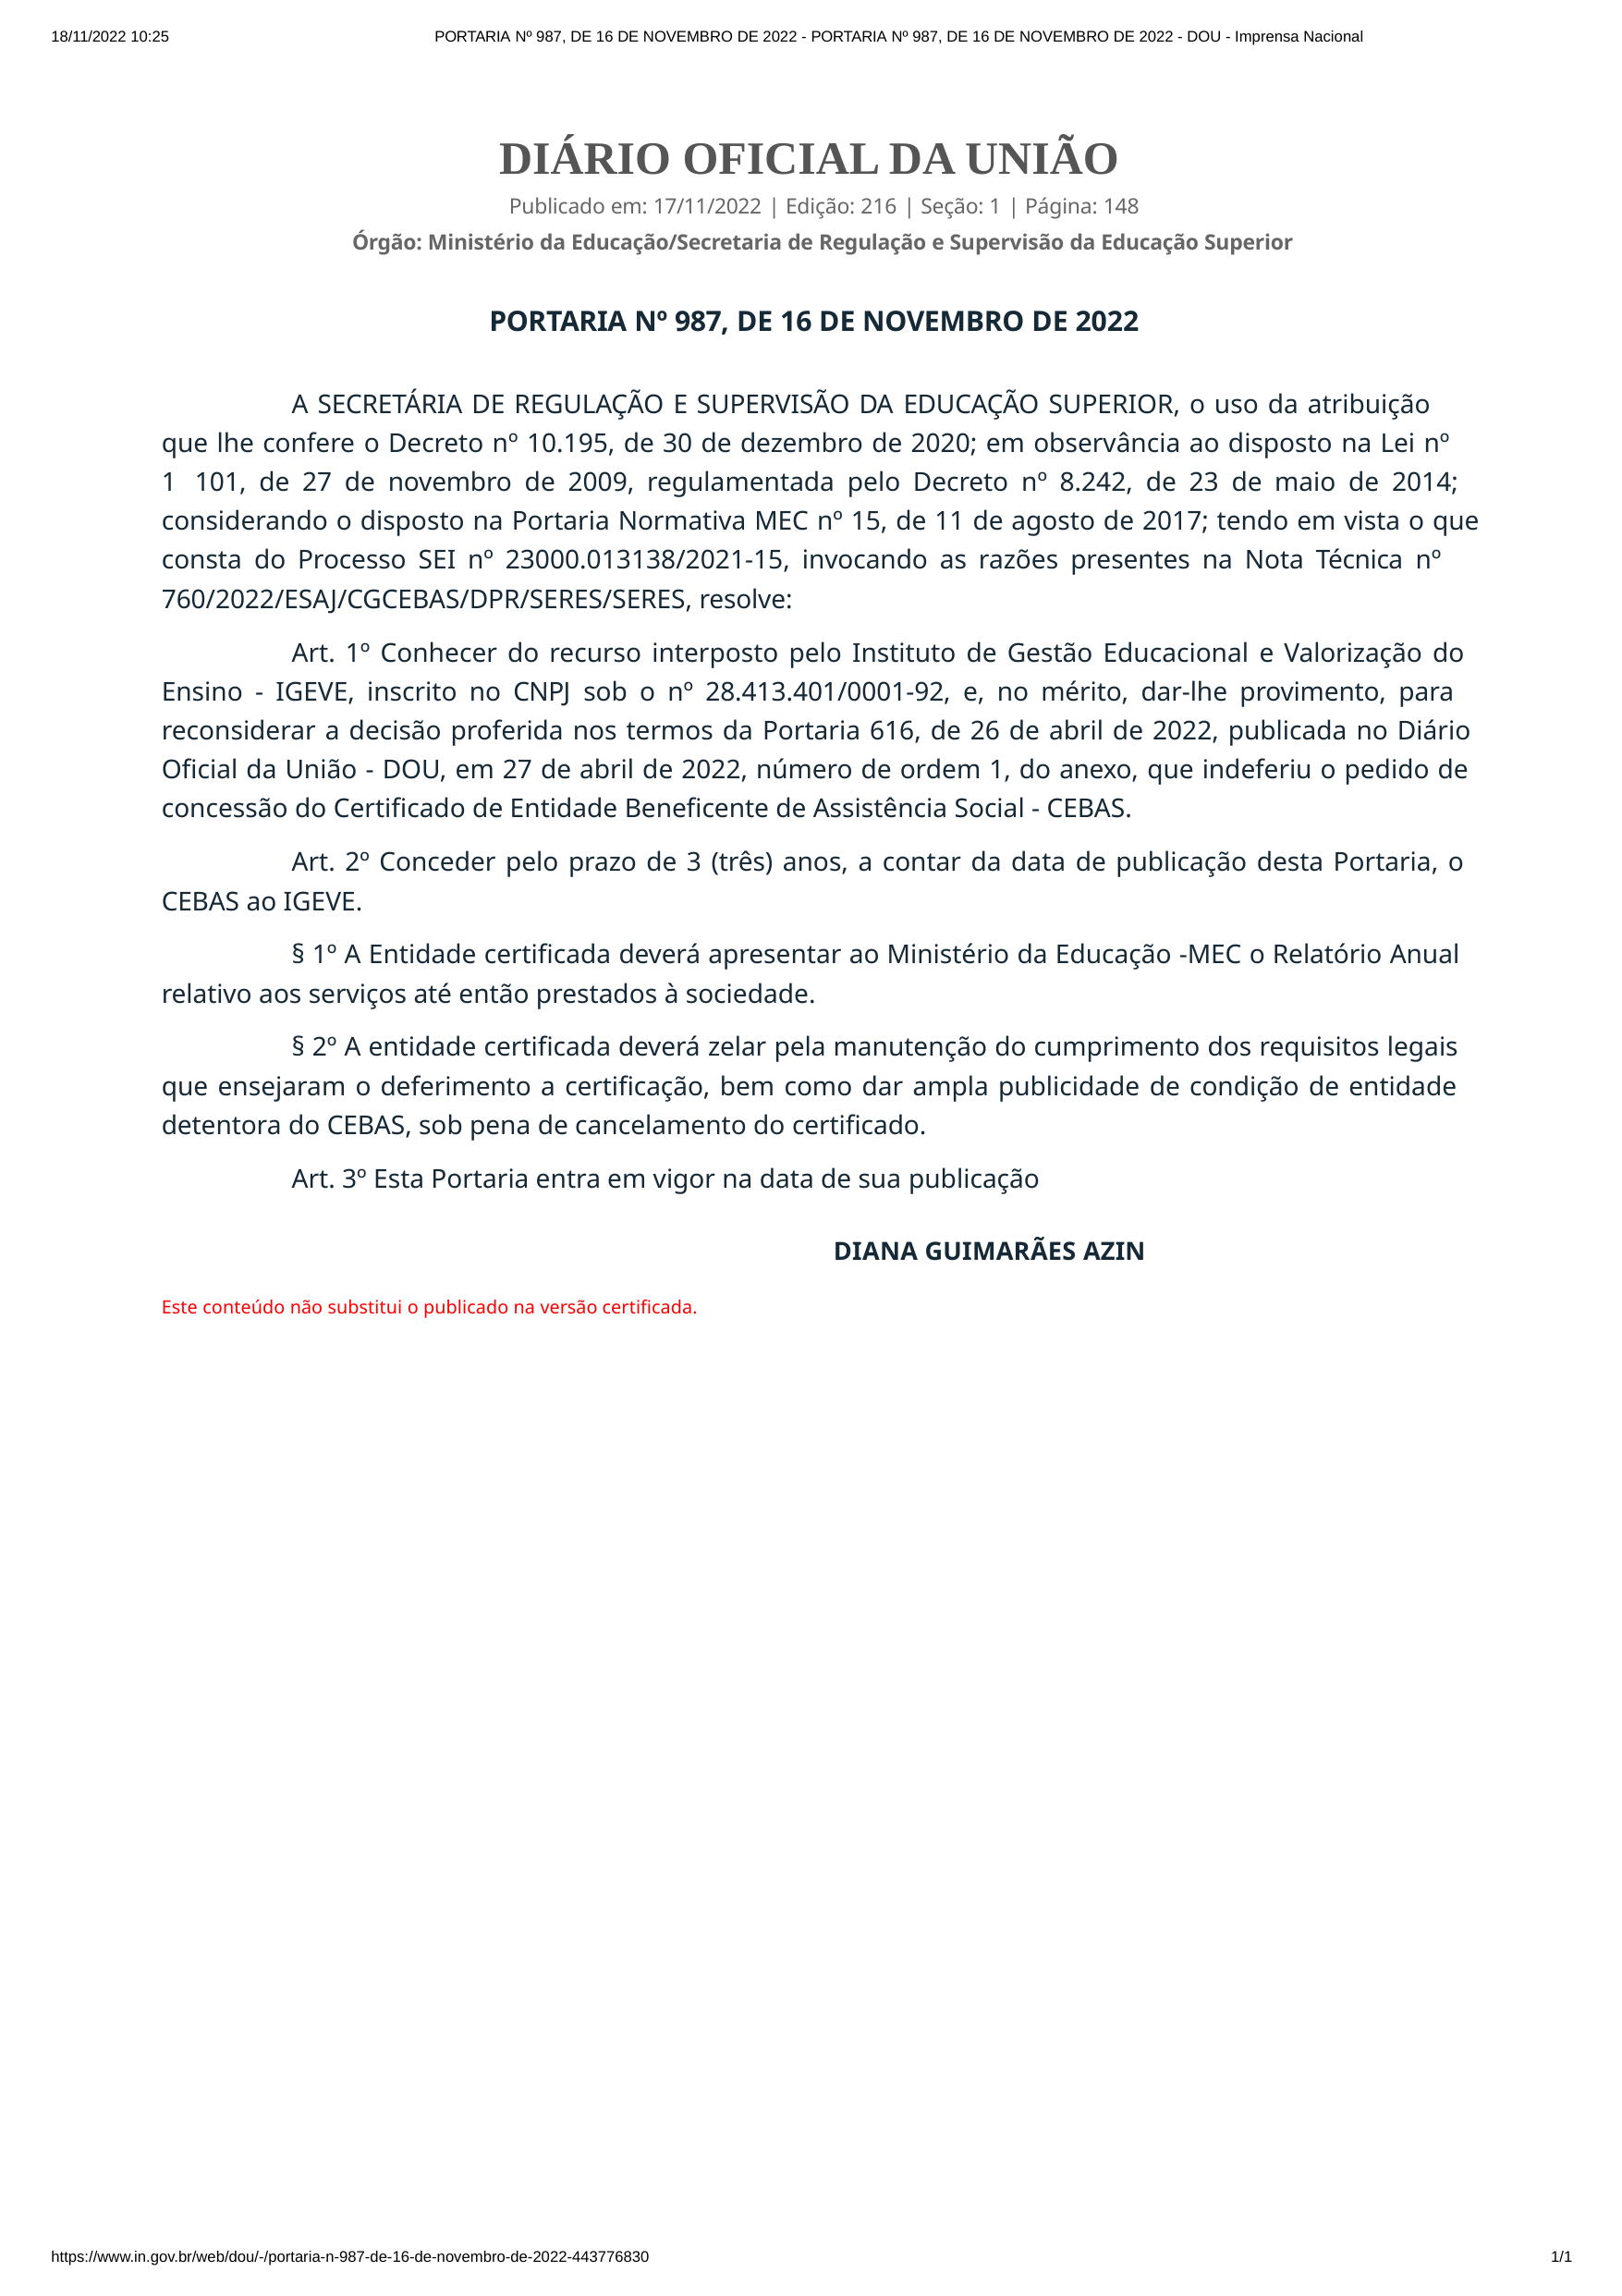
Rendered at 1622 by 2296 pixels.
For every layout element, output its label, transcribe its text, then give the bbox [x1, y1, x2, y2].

text 1º A Entidade certiﬁcada deverá apresentar ao Ministério da Educação -MEC o Relatório Anual [312, 935, 1483, 971]
text PORTARIA Nº 987, DE 16 DE NOVEMBRO DE 2022 [489, 300, 1157, 338]
text DIÁRIO OFICIAL DA UNIÃO [499, 133, 1148, 184]
text Este conteúdo não substitui o publicado na versão certiﬁcada. [161, 1293, 719, 1319]
text Publicado em: 17/11/2022 | Edição: 216 | Seção: 1 | Página: 148 [509, 191, 1148, 220]
text Oﬁcial da União - DOU, em 27 de abril de 2022, número de ordem 1, do anexo, que indeferiu o pedido de [161, 750, 1485, 786]
text consta do Processo SEI nº 23000.013138/2021-15, invocando as razões presentes na Nota Técnica nº [161, 541, 1484, 577]
text https://www.in.gov.br/web/dou/-/portaria-n-987-de-16-de-novembro-de-2022-443776830 [51, 2249, 674, 2265]
text 1 [161, 462, 196, 498]
text 1/1 [1551, 2249, 1595, 2265]
text concessão do Certiﬁcado de Entidade Beneﬁcente de Assistência Social - CEBAS. [161, 789, 1485, 824]
text reconsiderar a decisão proferida nos termos da Portaria 616, de 26 de abril de 2022, publicada no Diário [161, 711, 1485, 747]
text relativo aos serviços até então prestados à sociedade. [161, 974, 839, 1010]
text detentora do CEBAS, sob pena de cancelamento do certiﬁcado. [161, 1105, 1484, 1142]
text 2.101, de 27 de novembro de 2009, regulamentada pelo Decreto nº 8.242, de 23 de maio de 2014; [196, 462, 1484, 498]
text § [291, 1028, 312, 1064]
text Art. 3º Esta Portaria entra em vigor na data de sua publicação [291, 1159, 1058, 1195]
text Art. 1º Conhecer do recurso interposto pelo Instituto de Gestão Educacional e Valorização do [291, 633, 1484, 669]
text Ensino - IGEVE, inscrito no CNPJ sob o nº 28.413.401/0001-92, e, no mérito, dar-lhe provimento, para [161, 672, 1485, 708]
text CEBAS ao IGEVE. [161, 882, 1484, 918]
text considerando o disposto na Portaria Normativa MEC nº 15, de 11 de agosto de 2017; tendo em vista o que [161, 502, 1484, 537]
text PORTARIA Nº 987, DE 16 DE NOVEMBRO DE 2022 - PORTARIA Nº 987, DE 16 DE NOVEMBRO DE 2022 - DOU - Imprensa Nacional [434, 29, 1389, 45]
text 18/11/2022 10:25 [51, 29, 193, 45]
text A SECRETÁRIA DE REGULAÇÃO E SUPERVISÃO DA EDUCAÇÃO SUPERIOR, o uso da atribuição [291, 385, 1484, 421]
text § [291, 935, 312, 971]
text 760/2022/ESAJ/CGCEBAS/DPR/SERES/SERES, resolve: [161, 580, 892, 616]
text Órgão: Ministério da Educação/Secretaria de Regulação e Supervisão da Educação Superior [352, 227, 1295, 256]
text que ensejaram o deferimento a certiﬁcação, bem como dar ampla publicidade de condição de entidade [161, 1067, 1484, 1103]
text Art. 2º Conceder pelo prazo de 3 (três) anos, a contar da data de publicação desta Portaria, o [291, 843, 1484, 879]
text DIANA GUIMARÃES AZIN [834, 1232, 1156, 1267]
text 2º A entidade certiﬁcada deverá zelar pela manutenção do cumprimento dos requisitos legais [312, 1028, 1484, 1064]
text que lhe confere o Decreto nº 10.195, de 30 de dezembro de 2020; em observância ao disposto na Lei nº [161, 423, 1484, 459]
